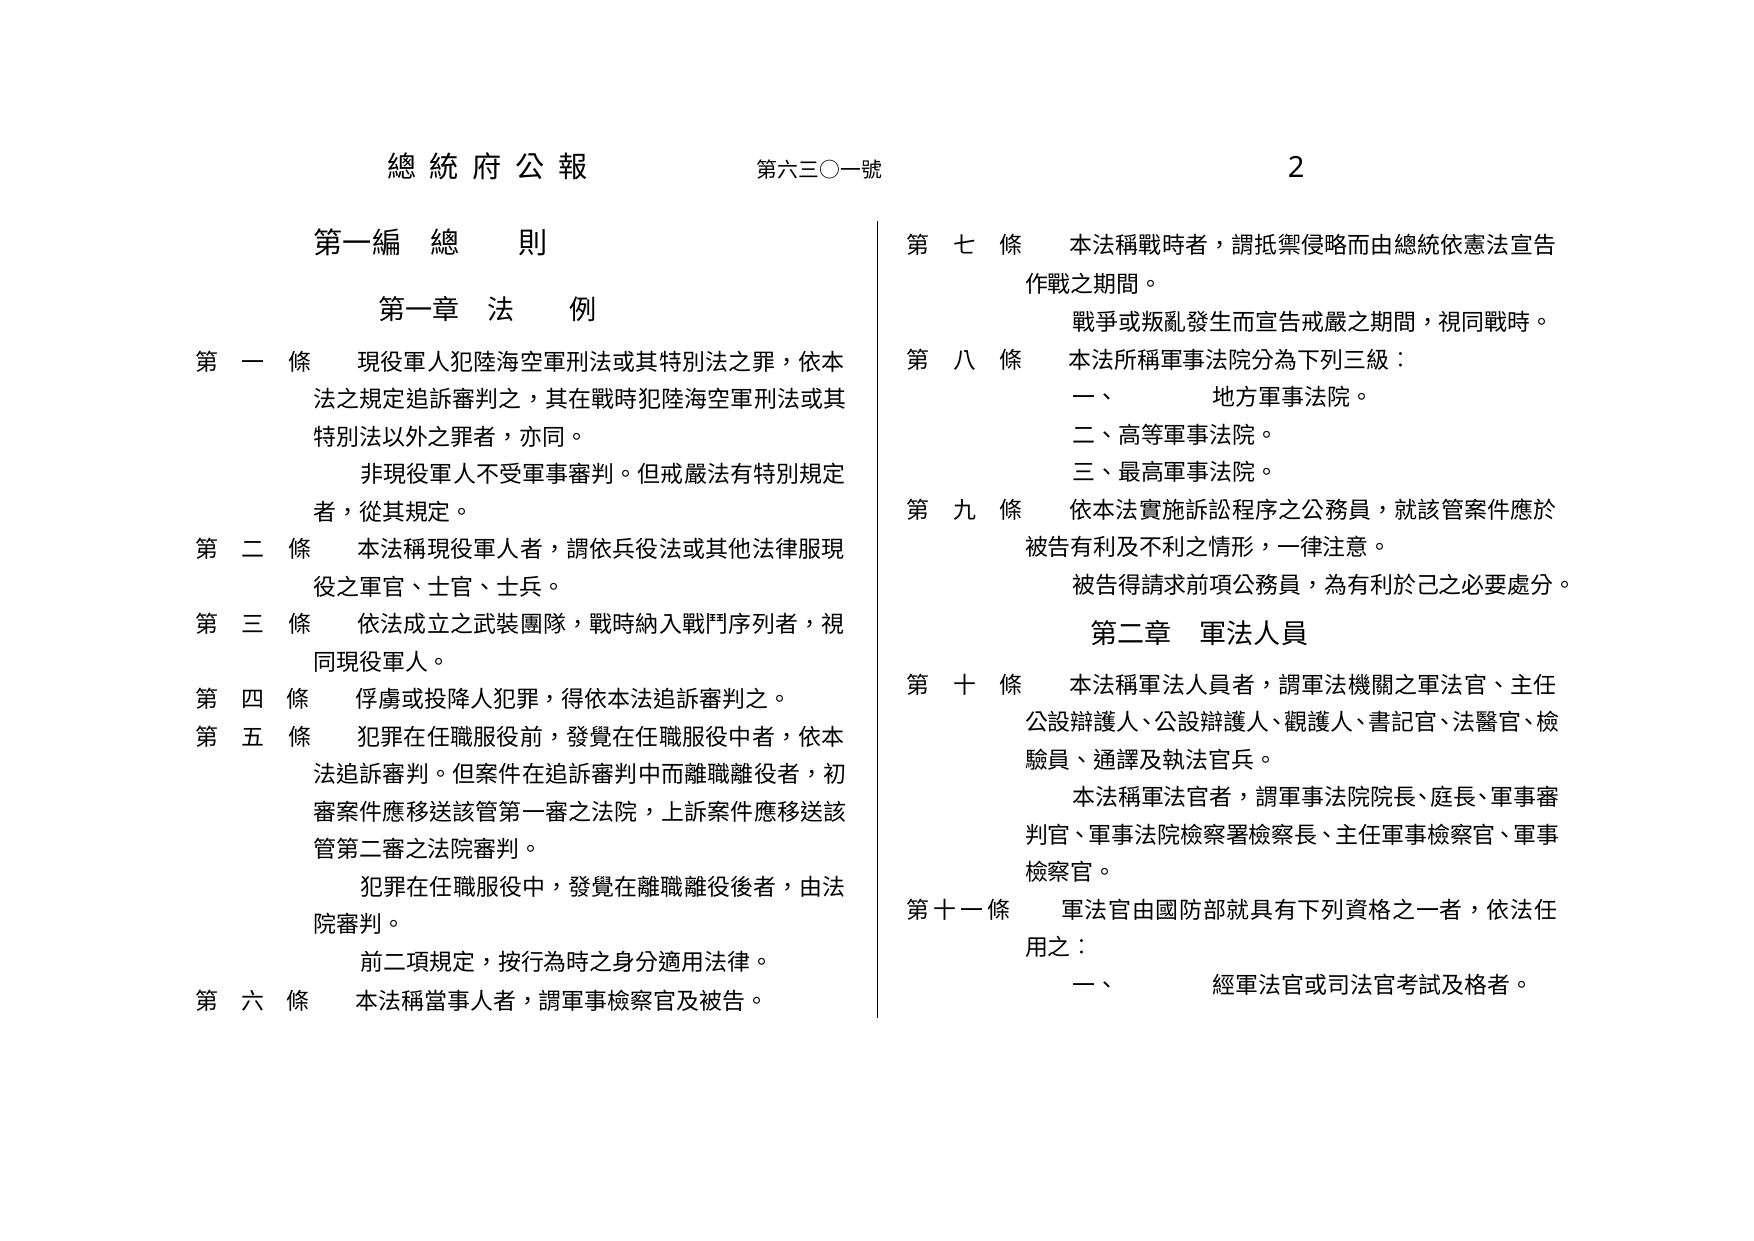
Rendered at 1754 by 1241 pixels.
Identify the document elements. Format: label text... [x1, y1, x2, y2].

text 第 一 條 現役軍人犯陸海空軍刑法或其特別法之罪，依本法之規定追訴審判之，其在戰時犯陸海空軍刑法或其特別法以外之罪者，亦同。 [195, 340, 847, 453]
text 第十一條 軍法官由國防部就具有下列資格之一者，依法任用之︰ [907, 888, 1559, 963]
text 前二項規定，按行為時之身分適用法律。 [313, 940, 847, 978]
text 戰爭或叛亂發生而宣告戒嚴之期間，視同戰時。 [1025, 301, 1559, 338]
text 三、最高軍事法院。 [1072, 451, 1559, 488]
list 經軍法官或司法官考試及格者。 [1072, 963, 1559, 1001]
text 第二章 軍法人員 [907, 613, 1559, 651]
text 二、高等軍事法院。 [1072, 413, 1559, 451]
text 非現役軍人不受軍事審判。但戒嚴法有特別規定者，從其規定。 [313, 453, 847, 528]
text 第一編 總 則 [195, 222, 847, 261]
text 第一章 法 例 [195, 286, 847, 328]
text 犯罪在任職服役中，發覺在離職離役後者，由法院審判。 [313, 865, 847, 940]
text 被告得請求前項公務員，為有利於己之必要處分。 [1025, 563, 1559, 601]
text 第 二 條 本法稱現役軍人者，謂依兵役法或其他法律服現役之軍官、士官、士兵。 [195, 528, 847, 603]
text 本法稱軍法官者，謂軍事法院院長、庭長、軍事審判官、軍事法院檢察署檢察長、主任軍事檢察官、軍事檢察官。 [1025, 776, 1559, 888]
list 地方軍事法院。 [1072, 376, 1559, 413]
text 第 七 條 本法稱戰時者，謂抵禦侵略而由總統依憲法宣告作戰之期間。 [907, 222, 1559, 301]
text 第 五 條 犯罪在任職服役前，發覺在任職服役中者，依本法追訴審判。但案件在追訴審判中而離職離役者，初審案件應移送該管第一審之法院，上訴案件應移送該管第二審之法院審判。 [195, 715, 847, 865]
text 第 十 條 本法稱軍法人員者，謂軍法機關之軍法官、主任公設辯護人、公設辯護人、觀護人、書記官、法醫官、檢驗員、通譯及執法官兵。 [907, 663, 1559, 776]
text 第 四 條 俘虜或投降人犯罪，得依本法追訴審判之。 [195, 678, 847, 715]
text 第 六 條 本法稱當事人者，謂軍事檢察官及被告。 [195, 978, 847, 1017]
text 第 八 條 本法所稱軍事法院分為下列三級︰ [907, 338, 1559, 376]
text 第 九 條 依本法實施訴訟程序之公務員，就該管案件應於被告有利及不利之情形，一律注意。 [907, 488, 1559, 563]
text 第 三 條 依法成立之武裝團隊，戰時納入戰鬥序列者，視同現役軍人。 [195, 603, 847, 678]
